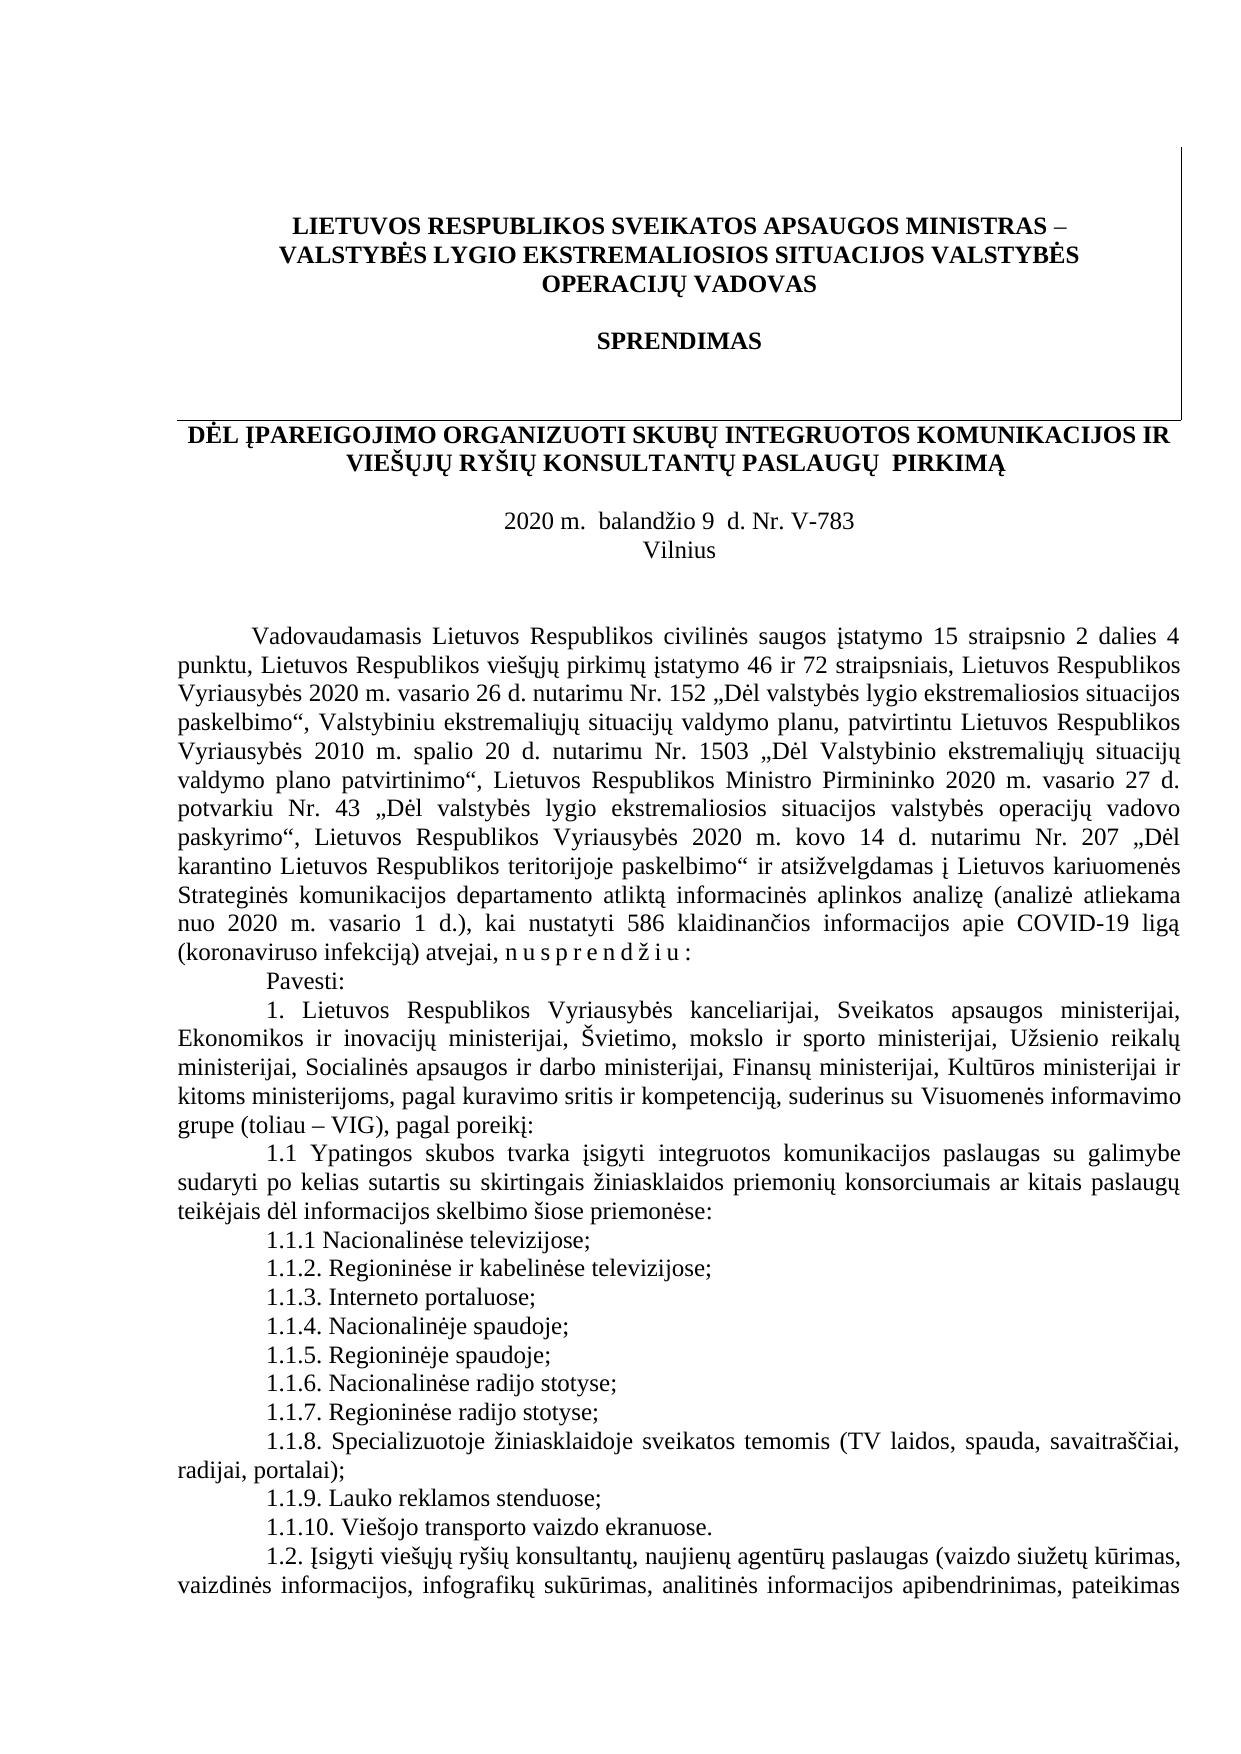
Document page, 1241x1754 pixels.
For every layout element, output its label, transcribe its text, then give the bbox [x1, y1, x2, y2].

text 1.1.3. Interneto portaluose; [177, 1282, 1181, 1311]
text 1.2. Įsigyti viešųjų ryšių konsultantų, naujienų agentūrų paslaugas (vaizdo siužetų kūrimas, vaizdinės informacijos, infografikų sukūrimas, analitinės informacijos apibendrinimas, pateikimas [177, 1541, 1181, 1598]
text 1.1.2. Regioninėse ir kabelinėse televizijose; [177, 1253, 1181, 1282]
text LIETUVOS RESPUBLIKOS SVEIKATOS APSAUGOS MINISTRAS – [177, 147, 1181, 240]
text DĖL ĮPAREIGOJIMO ORGANIZUOTI SKUBŲ INTEGRUOTOS KOMUNIKACIJOS IR VIEŠŲJŲ RYŠIŲ KONSULTANTŲ PASLAUGŲ PIRKIMĄ [177, 420, 1181, 477]
text 1.1.5. Regioninėje spaudoje; [177, 1340, 1181, 1368]
text 1. Lietuvos Respublikos Vyriausybės kanceliarijai, Sveikatos apsaugos ministerijai, Ekonomikos ir inovacijų ministerijai, Švietimo, mokslo ir sporto ministerijai, Užsienio reikalų ministerijai, Socialinės apsaugos ir darbo ministerijai, Finansų ministerijai, Kultūros ministerijai ir kitoms ministerijoms, pagal kuravimo sritis ir kompetenciją, suderinus su Visuomenės informavimo grupe (toliau – VIG), pagal poreikį: [177, 995, 1181, 1138]
text 2020 m. balandžio 9 d. Nr. V-783 [177, 506, 1181, 535]
text 1.1.9. Lauko reklamos stenduose; [177, 1483, 1181, 1512]
text Vadovaudamasis Lietuvos Respublikos civilinės saugos įstatymo 15 straipsnio 2 dalies 4 punktu, Lietuvos Respublikos viešųjų pirkimų įstatymo 46 ir 72 straipsniais, Lietuvos Respublikos Vyriausybės 2020 m. vasario 26 d. nutarimu Nr. 152 „Dėl valstybės lygio ekstremaliosios situacijos paskelbimo“, Valstybiniu ekstremaliųjų situacijų valdymo planu, patvirtintu Lietuvos Respublikos Vyriausybės 2010 m. spalio 20 d. nutarimu Nr. 1503 „Dėl Valstybinio ekstremaliųjų situacijų valdymo plano patvirtinimo“, Lietuvos Respublikos Ministro Pirmininko 2020 m. vasario 27 d. potvarkiu Nr. 43 „Dėl valstybės lygio ekstremaliosios situacijos valstybės operacijų vadovo paskyrimo“, Lietuvos Respublikos Vyriausybės 2020 m. kovo 14 d. nutarimu Nr. 207 „Dėl karantino Lietuvos Respublikos teritorijoje paskelbimo“ ir atsižvelgdamas į Lietuvos kariuomenės Strateginės komunikacijos departamento atliktą informacinės aplinkos analizę (analizė atliekama nuo 2020 m. vasario 1 d.), kai nustatyti 586 klaidinančios informacijos apie COVID-19 ligą (koronaviruso infekciją) atvejai, nusprendžiu: [177, 621, 1181, 966]
text 1.1.7. Regioninėse radijo stotyse; [177, 1397, 1181, 1426]
text SPRENDIMAS [177, 326, 1181, 420]
text 1.1.6. Nacionalinėse radijo stotyse; [177, 1368, 1181, 1397]
text 1.1.1 Nacionalinėse televizijose; [177, 1225, 1181, 1253]
text Vilnius [177, 535, 1181, 563]
text 1.1.8. Specializuotoje žiniasklaidoje sveikatos temomis (TV laidos, spauda, savaitraščiai, radijai, portalai); [177, 1426, 1181, 1483]
text VALSTYBĖS LYGIO EKSTREMALIOSIOS SITUACIJOS VALSTYBĖS OPERACIJŲ VADOVAS [177, 240, 1181, 298]
text Pavesti: [177, 966, 1181, 995]
text 1.1.10. Viešojo transporto vaizdo ekranuose. [177, 1512, 1181, 1541]
text 1.1.4. Nacionalinėje spaudoje; [177, 1311, 1181, 1340]
text 1.1 Ypatingos skubos tvarka įsigyti integruotos komunikacijos paslaugas su galimybe sudaryti po kelias sutartis su skirtingais žiniasklaidos priemonių konsorciumais ar kitais paslaugų teikėjais dėl informacijos skelbimo šiose priemonėse: [177, 1138, 1181, 1225]
